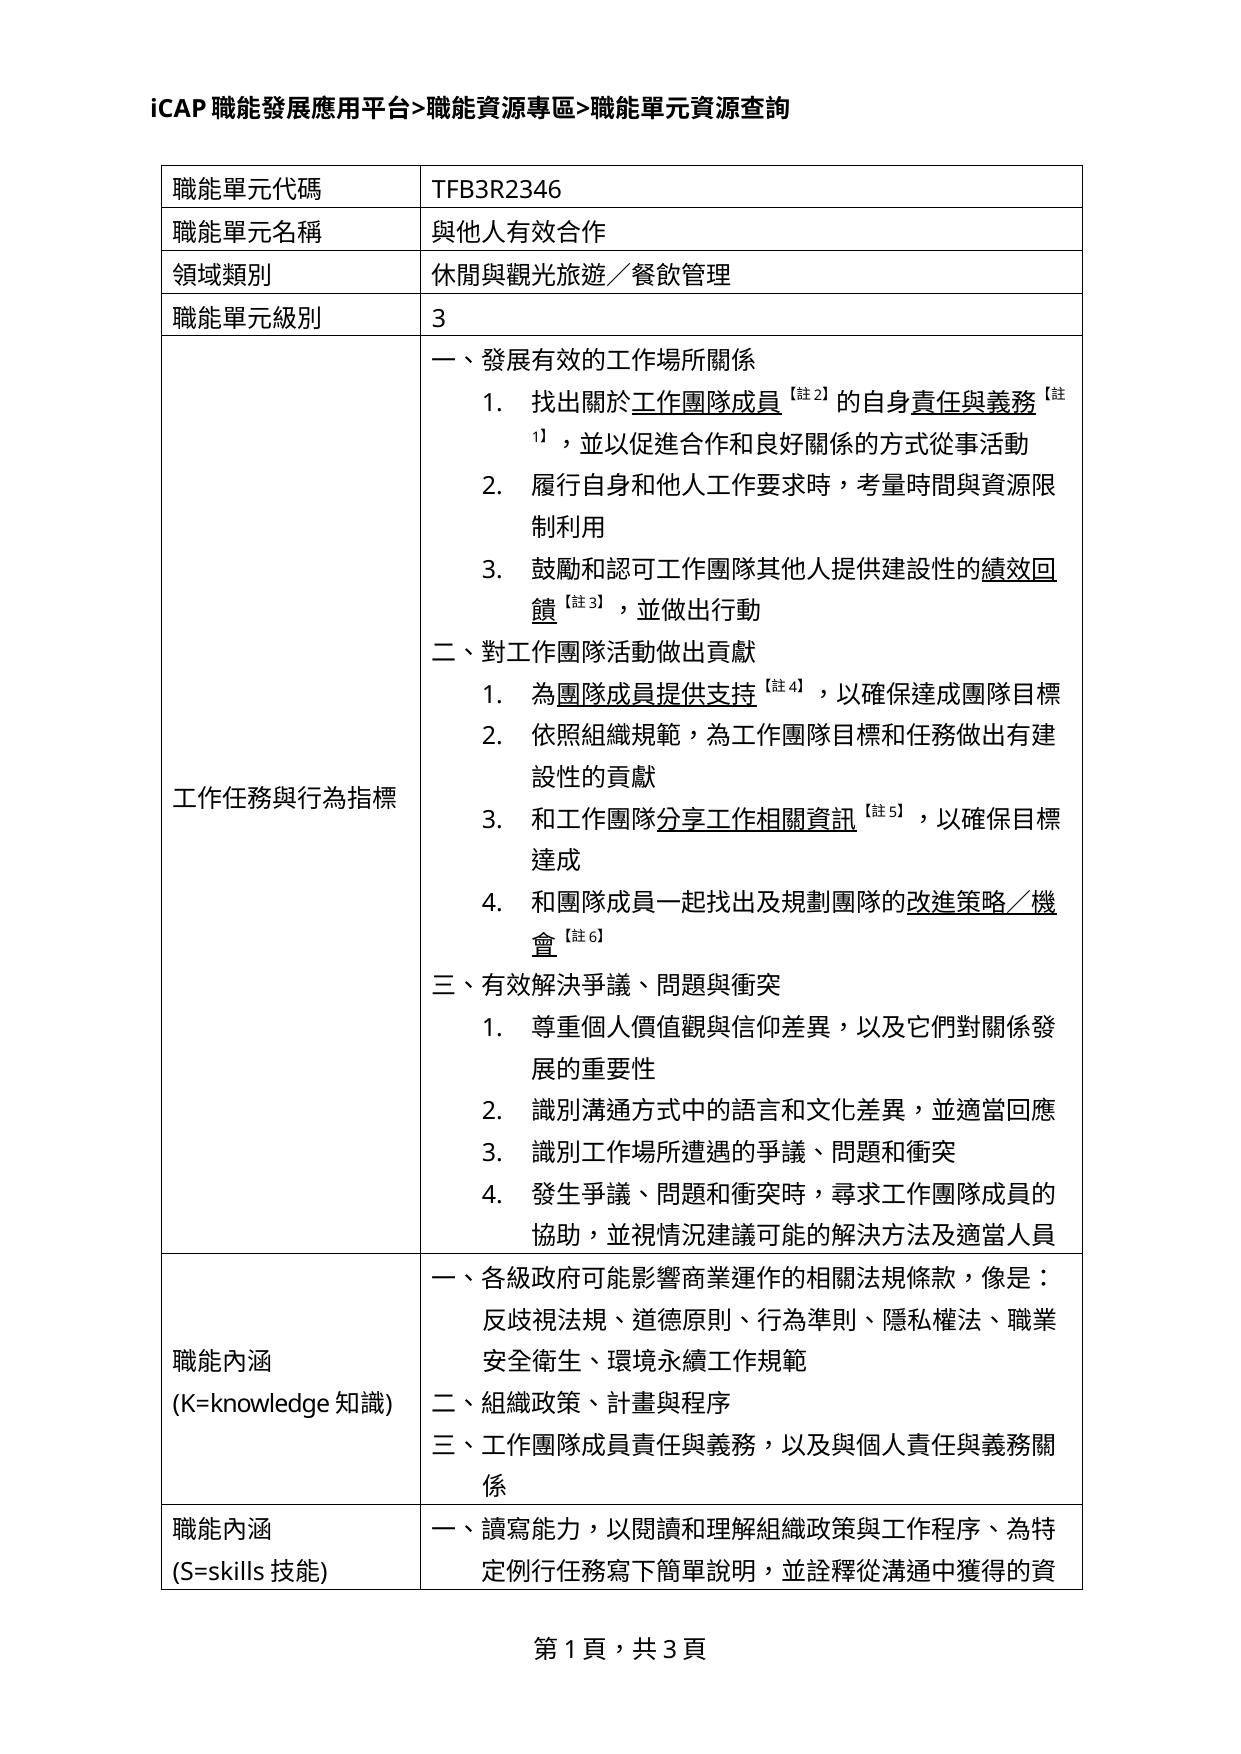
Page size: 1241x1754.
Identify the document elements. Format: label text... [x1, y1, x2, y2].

table_cell 發展有效的工作場所關係 找出關於工作團隊成員【註2】的自身責任與義務【註1】，並以促進合作和良好關係的方式從事活動 履行自身和他人工作要求時，考量時間與資源限制利用 鼓勵和認可工作團隊其他人提供建設性的績效回饋【註3】，並做出行動 對工作團隊活動做出貢獻 為團隊成員提供支持【註4】，以確保達成團隊目標 依照組織規範，為工作團隊目標和任務做出有建設性的貢獻 和工作團隊分享工作相關資訊【註5】，以確保目標達成 和團隊成員一起找出及規劃團隊的改進策略／機會【註6】 有效解決爭議、問題與衝突 尊重個人價值觀與信仰差異，以及它們對關係發展的重要性 識別溝通方式中的語言和文化差異，並適當回應 識別工作場所遭遇的爭議、問題和衝突 發生爭議、問題和衝突時，尋求工作團隊成員的協助，並視情況建議可能的解決方法及適當人員 [421, 336, 1082, 1253]
table_cell 職能內涵 (K=knowledge知識) [162, 1254, 420, 1504]
table_cell 讀寫能力，以閱讀和理解組織政策與工作程序、為特定例行任務寫下簡單說明，並詮釋從溝通中獲得的資訊 溝通技巧，以徵求建議、接受回饋和團隊合作 技術能力，以選擇和使用適合任務的技術 文化合宜的溝通技巧，以和不同背景與技能的人士相處融洽 [421, 1505, 1082, 1588]
table_cell 職能內涵 (S=skills技能) [162, 1505, 420, 1588]
table_cell 3 [421, 294, 1082, 335]
table_cell 職能單元級別 [162, 294, 420, 335]
table_cell 與他人有效合作 [421, 208, 1082, 250]
table_cell 工作任務與行為指標 [162, 336, 420, 1253]
table_cell 職能單元名稱 [162, 208, 420, 250]
table_cell 休閒與觀光旅遊／餐飲管理 [421, 251, 1082, 293]
table_cell 各級政府可能影響商業運作的相關法規條款，像是：反歧視法規、道德原則、行為準則、隱私權法、職業安全衛生、環境永續工作規範 組織政策、計畫與程序 工作團隊成員責任與義務，以及與個人責任與義務關係 [421, 1254, 1082, 1504]
table_header TFB3R2346 [421, 166, 1082, 207]
table_header 職能單元代碼 [162, 166, 420, 207]
table_cell 領域類別 [162, 251, 420, 293]
